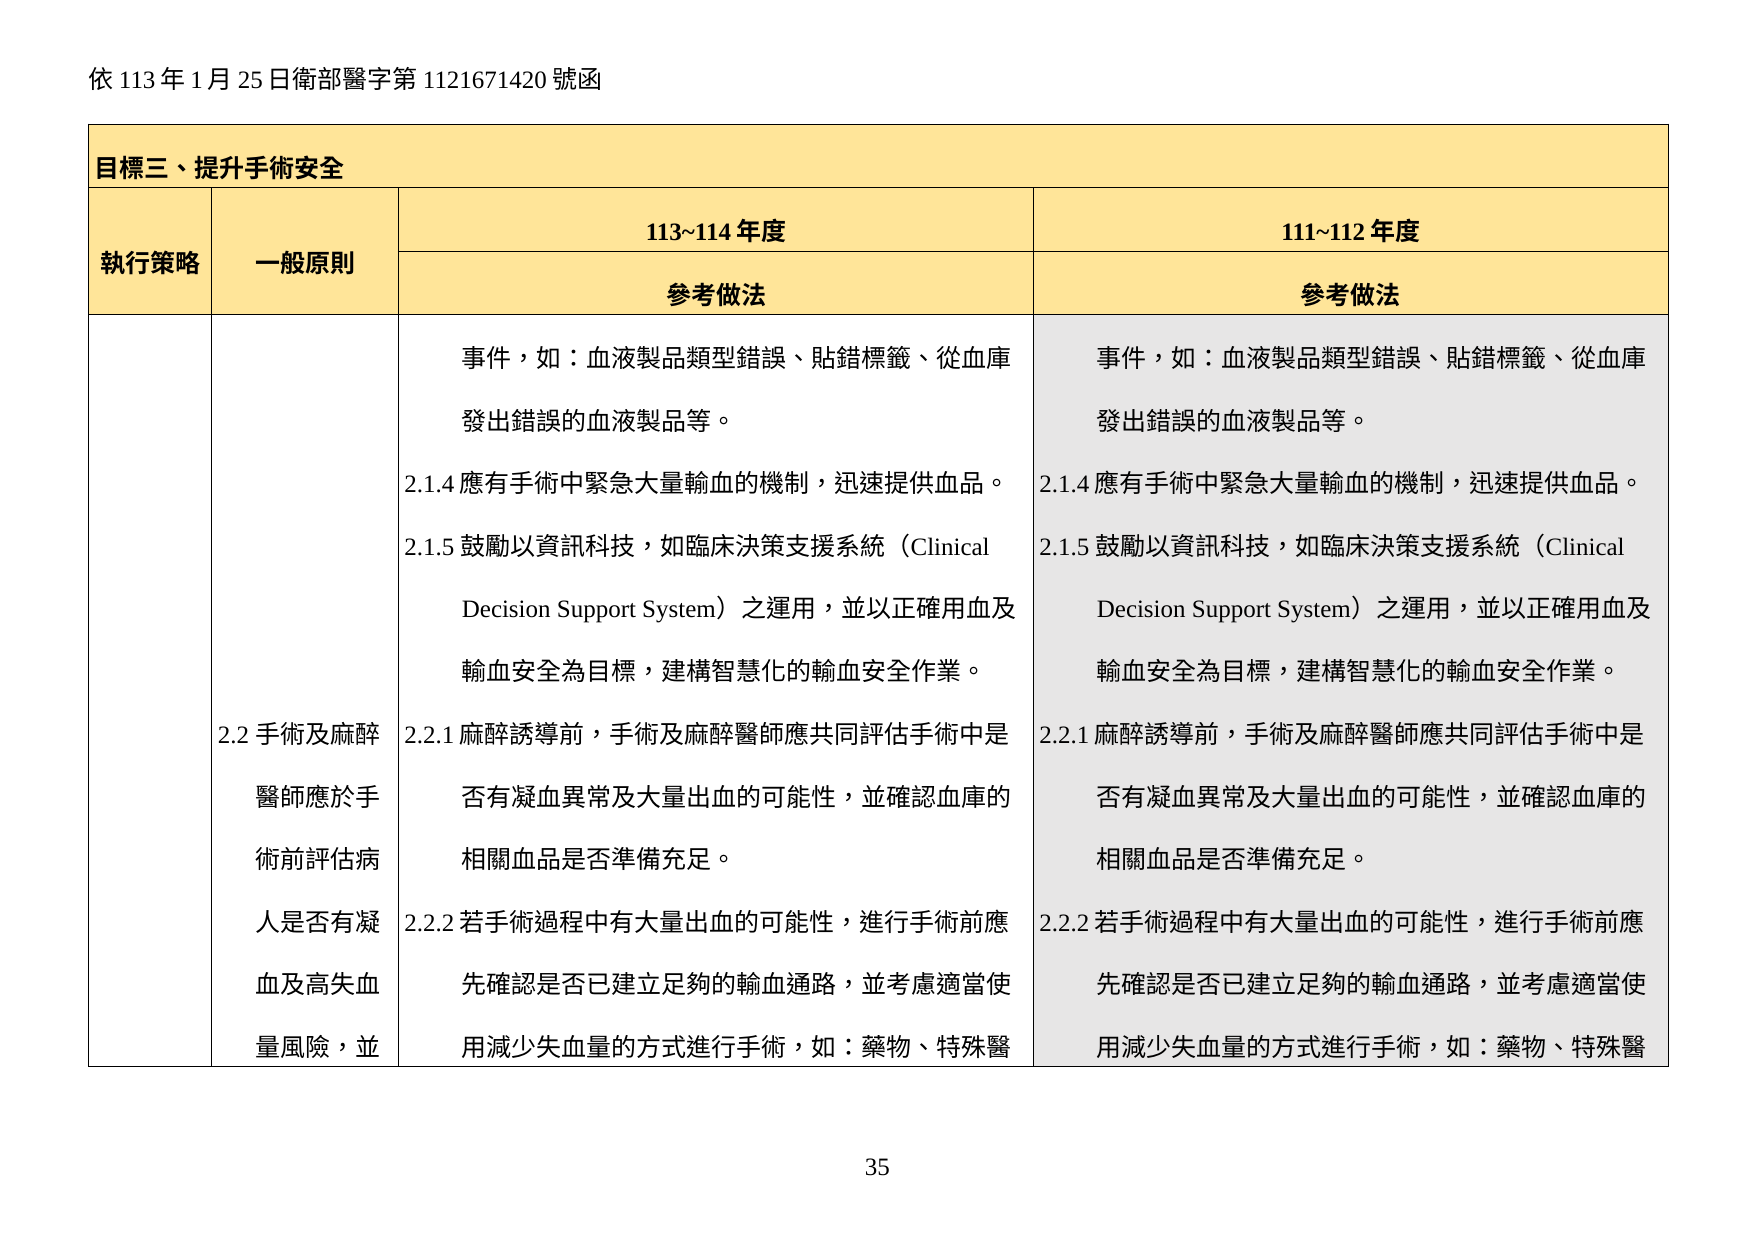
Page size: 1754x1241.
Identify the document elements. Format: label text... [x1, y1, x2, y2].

table_cell 參考做法 [399, 252, 1033, 314]
table_cell 手術及麻醉醫師應於手術前評估病人是否有凝血及高失血量風險，並 [212, 690, 398, 1066]
table_cell 參考做法 [1034, 252, 1668, 314]
table_cell 執行策略 [89, 188, 211, 314]
table_cell 事件，如：血液製品類型錯誤、貼錯標籤、從血庫發出錯誤的血液製品等。 2.1.4應有手術中緊急大量輸血的機制，迅速提供血品。 2.1.5 鼓勵以資訊科技，如臨床決策支援系統（Clinical Decision Support System）之運用，並以正確用血及輸血安全為目標，建構智慧化的輸血安全作業。 [1034, 315, 1668, 690]
table_header 目標三、提升手術安全 [89, 125, 1668, 187]
table_cell 2.2.1麻醉誘導前，手術及麻醉醫師應共同評估手術中是否有凝血異常及大量出血的可能性，並確認血庫的相關血品是否準備充足。 2.2.2若手術過程中有大量出血的可能性，進行手術前應先確認是否已建立足夠的輸血通路，並考慮適當使用減少失血量的方式進行手術，如：藥物、特殊醫 [399, 690, 1033, 1066]
table_cell 111~112年度 [1034, 188, 1668, 251]
table_cell [212, 315, 398, 690]
table_cell 一般原則 [212, 188, 398, 314]
table_cell 2.2.1麻醉誘導前，手術及麻醉醫師應共同評估手術中是否有凝血異常及大量出血的可能性，並確認血庫的相關血品是否準備充足。 2.2.2若手術過程中有大量出血的可能性，進行手術前應先確認是否已建立足夠的輸血通路，並考慮適當使用減少失血量的方式進行手術，如：藥物、特殊醫 [1034, 690, 1668, 1066]
table_cell 113~114年度 [399, 188, 1033, 251]
table_cell [89, 315, 211, 1066]
table_cell 事件，如：血液製品類型錯誤、貼錯標籤、從血庫發出錯誤的血液製品等。 2.1.4應有手術中緊急大量輸血的機制，迅速提供血品。 2.1.5 鼓勵以資訊科技，如臨床決策支援系統（Clinical Decision Support System）之運用，並以正確用血及輸血安全為目標，建構智慧化的輸血安全作業。 [399, 315, 1033, 690]
